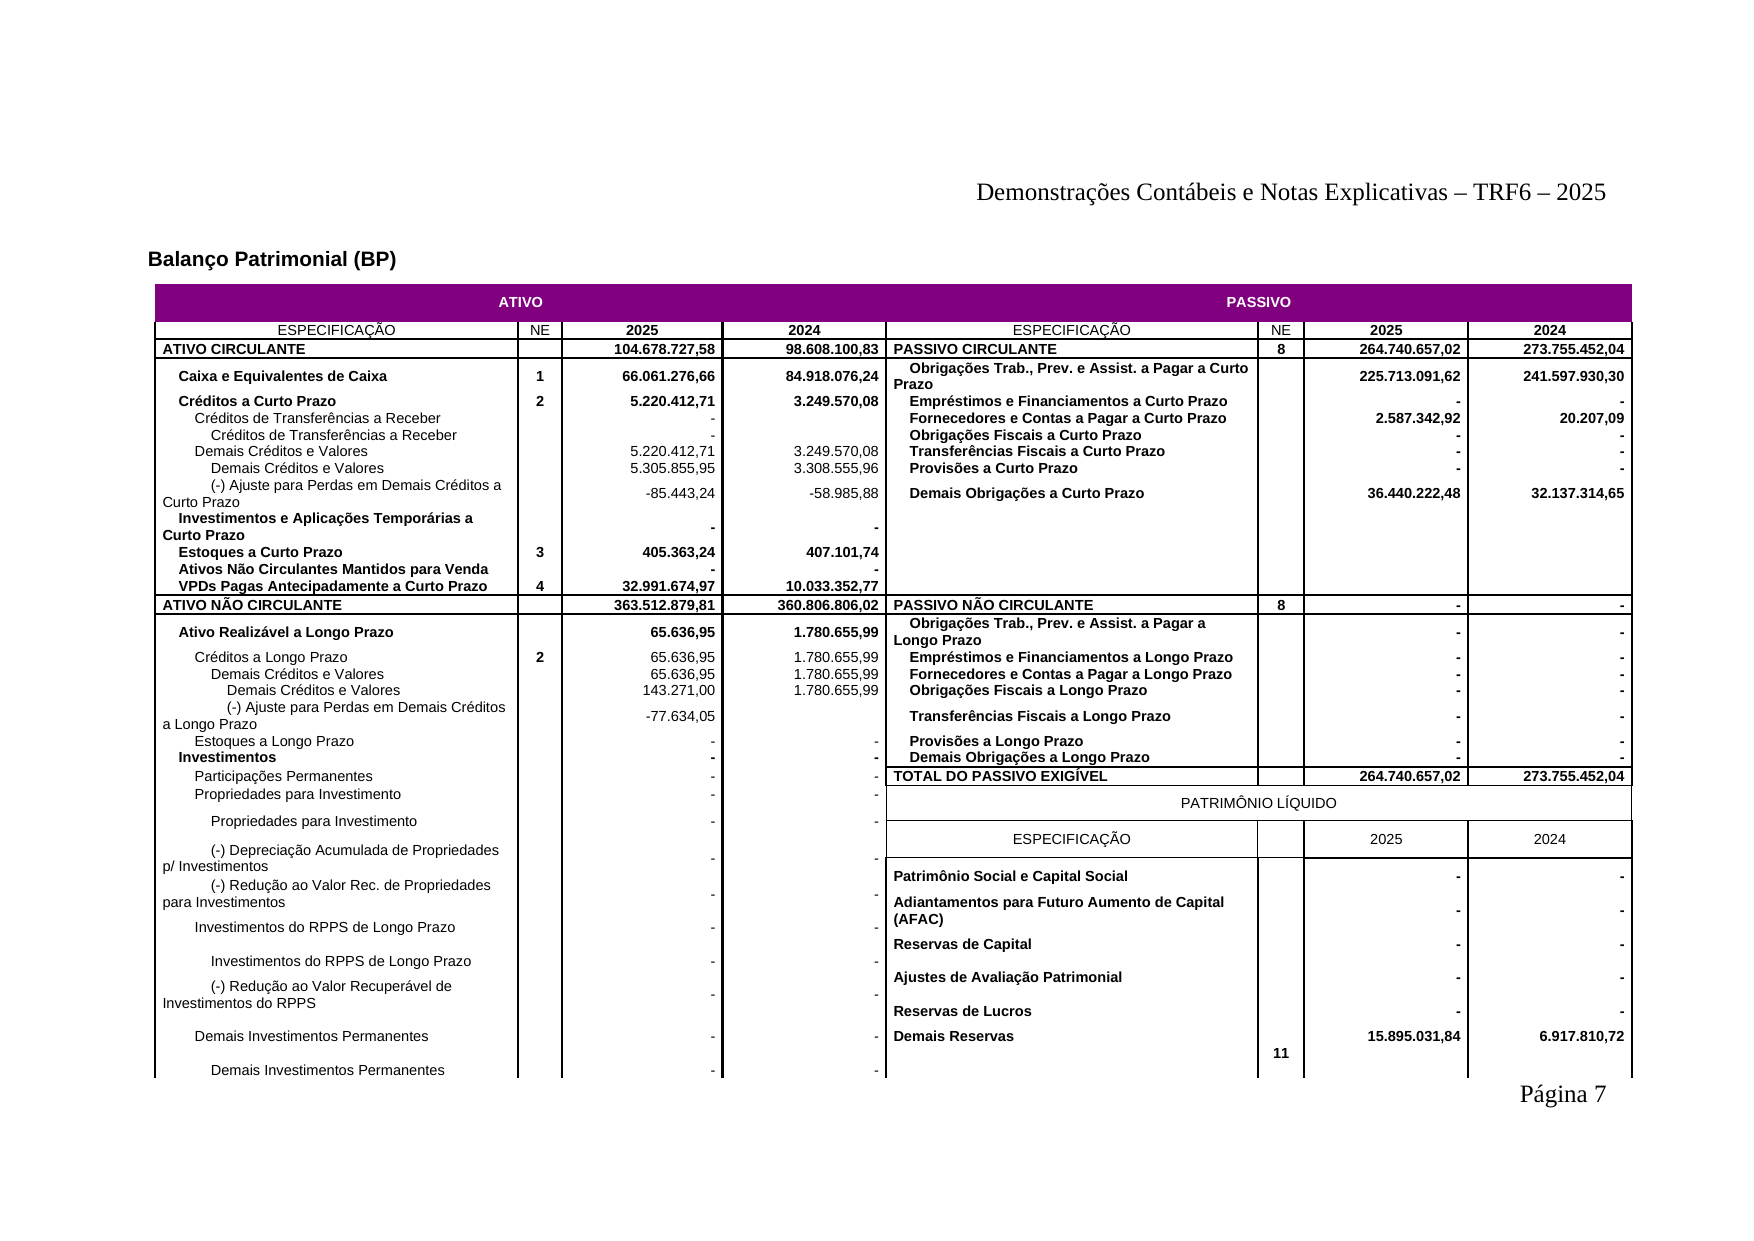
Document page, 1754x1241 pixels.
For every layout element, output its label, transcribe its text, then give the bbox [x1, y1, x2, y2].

table_cell - [1305, 443, 1467, 460]
table_cell - [724, 978, 885, 1011]
table_cell ESPECIFICAÇÃO [887, 821, 1257, 857]
table_cell Provisões a Longo Prazo [887, 733, 1257, 749]
table_cell [1259, 768, 1303, 785]
table_cell Empréstimos e Financiamentos a Longo Prazo [887, 649, 1257, 665]
table_cell [519, 803, 561, 820]
table_cell [1259, 561, 1303, 577]
table_cell (-) Depreciação Acumulada de Propriedades p/ Investimentos [156, 838, 517, 876]
table_cell PASSIVO CIRCULANTE [887, 340, 1257, 357]
table_cell 2 [519, 393, 561, 409]
table_cell - [1469, 443, 1631, 460]
table_cell Ativo Realizável a Longo Prazo [156, 615, 517, 648]
table_cell Créditos de Transferências a Receber [156, 426, 517, 443]
table_cell 65.636,95 [563, 665, 721, 682]
table_cell [519, 733, 561, 749]
table_cell 2025 [1305, 322, 1467, 338]
table_cell - [1305, 665, 1467, 682]
table_cell [519, 699, 561, 732]
table_cell Reservas de Capital [887, 927, 1257, 961]
table_cell - [1305, 749, 1467, 766]
table_cell 104.678.727,58 [563, 340, 721, 357]
table_cell [1259, 961, 1303, 978]
table_cell 5.220.412,71 [563, 443, 721, 460]
table_cell 241.597.930,30 [1469, 359, 1631, 393]
table_cell Demais Obrigações a Longo Prazo [887, 749, 1257, 766]
table_cell Investimentos [156, 749, 517, 766]
table_cell 10.033.352,77 [724, 577, 885, 594]
table_cell Fornecedores e Contas a Pagar a Curto Prazo [887, 410, 1257, 426]
table_cell Obrigações Fiscais a Longo Prazo [887, 682, 1257, 699]
table_cell - [1305, 894, 1467, 927]
table_cell [519, 876, 561, 894]
table_cell - [1305, 994, 1467, 1028]
table_cell - [724, 876, 885, 911]
table_cell [1259, 1061, 1303, 1078]
table_cell Demais Investimentos Permanentes [156, 1061, 517, 1078]
table_cell - [1469, 749, 1631, 766]
table_cell [519, 944, 561, 961]
table_cell - [563, 803, 721, 838]
table_cell Estoques a Curto Prazo [156, 544, 517, 561]
table_cell 273.755.452,04 [1469, 340, 1631, 357]
table_cell VPDs Pagas Antecipadamente a Curto Prazo [156, 577, 517, 594]
table_cell [1259, 665, 1303, 682]
table_cell [519, 1061, 561, 1078]
table_cell Créditos a Curto Prazo [156, 393, 517, 409]
table_cell 273.755.452,04 [1469, 768, 1631, 785]
table_cell 15.895.031,84 [1305, 1028, 1467, 1078]
table_cell Fornecedores e Contas a Pagar a Longo Prazo [887, 665, 1257, 682]
table_cell 225.713.091,62 [1305, 359, 1467, 393]
table_cell [1469, 561, 1631, 577]
table_cell 5.220.412,71 [563, 393, 721, 409]
table_cell Obrigações Trab., Prev. e Assist. a Pagar a Longo Prazo [887, 615, 1257, 648]
table_cell 32.991.674,97 [563, 577, 721, 594]
table_cell - [724, 510, 885, 544]
table_cell - [1305, 961, 1467, 994]
table_cell Participações Permanentes [156, 766, 517, 785]
table_cell - [563, 510, 721, 544]
table_cell 2024 [1469, 322, 1631, 338]
table_cell Patrimônio Social e Capital Social [887, 858, 1257, 894]
table_cell - [1469, 699, 1631, 732]
table_cell Demais Créditos e Valores [156, 443, 517, 460]
table_cell Investimentos e Aplicações Temporárias a Curto Prazo [156, 510, 517, 544]
table_cell [1305, 577, 1467, 594]
table_cell [519, 894, 561, 911]
table_cell Provisões a Curto Prazo [887, 460, 1257, 477]
table_cell Ajustes de Avaliação Patrimonial [887, 961, 1257, 994]
table_cell [887, 561, 1257, 577]
table_cell 405.363,24 [563, 544, 721, 561]
table_cell (-) Ajuste para Perdas em Demais Créditos a Longo Prazo [156, 699, 517, 732]
table_cell [519, 1028, 561, 1061]
table_cell [519, 410, 561, 426]
table_cell - [1305, 859, 1467, 894]
table_cell 65.636,95 [563, 649, 721, 665]
table_cell - [1469, 682, 1631, 699]
table_cell [1259, 426, 1303, 443]
table_cell [519, 749, 561, 766]
table_cell - [724, 803, 886, 838]
table_cell -85.443,24 [563, 477, 721, 510]
table_cell - [1469, 733, 1631, 749]
table_cell Obrigações Fiscais a Curto Prazo [887, 426, 1257, 443]
table_cell 2 [519, 649, 561, 665]
table_cell ATIVO CIRCULANTE [156, 340, 517, 357]
table_cell NE [1259, 322, 1303, 338]
table_cell (-) Ajuste para Perdas em Demais Créditos a Curto Prazo [156, 477, 517, 510]
table_cell 66.061.276,66 [563, 359, 721, 393]
table_cell PATRIMÔNIO LÍQUIDO [887, 786, 1631, 820]
table_cell Ativos Não Circulantes Mantidos para Venda [156, 561, 517, 577]
table_cell 1.780.655,99 [724, 665, 885, 682]
table_cell - [1305, 699, 1467, 732]
table_cell - [563, 733, 721, 749]
table_cell 360.806.806,02 [724, 596, 885, 613]
table_cell -58.985,88 [724, 477, 885, 510]
table_cell PASSIVO NÃO CIRCULANTE [887, 596, 1257, 613]
table_cell [887, 577, 1257, 594]
table_cell 143.271,00 [563, 682, 721, 699]
table_cell [1259, 927, 1303, 944]
text Balanço Patrimonial (BP) [148, 247, 1594, 271]
table_cell Créditos a Longo Prazo [156, 649, 517, 665]
table_cell 407.101,74 [724, 544, 885, 561]
table_cell 65.636,95 [563, 615, 721, 648]
table_cell [1259, 749, 1303, 766]
table_cell [519, 596, 561, 613]
table_cell - [563, 978, 721, 1011]
table_cell [1259, 359, 1303, 393]
table_cell [519, 766, 561, 785]
table_cell [519, 340, 561, 357]
table_cell 2025 [1305, 821, 1467, 857]
table_cell [1259, 615, 1303, 648]
table_cell ESPECIFICAÇÃO [156, 322, 517, 338]
table_cell - [1305, 426, 1467, 443]
table_cell - [1305, 596, 1467, 613]
table_cell [519, 477, 561, 510]
table_cell 3.308.555,96 [724, 460, 885, 477]
table_cell 36.440.222,48 [1305, 477, 1467, 510]
table_cell [519, 994, 561, 1011]
table_cell [519, 510, 561, 544]
table_cell 264.740.657,02 [1305, 768, 1467, 785]
table_cell [519, 927, 561, 944]
table_cell [1259, 544, 1303, 561]
table_cell [1259, 682, 1303, 699]
table_cell - [1469, 615, 1631, 648]
table_cell [519, 615, 561, 648]
table_cell 1.780.655,99 [724, 682, 885, 699]
table_cell [724, 699, 885, 732]
table_cell [1259, 460, 1303, 477]
table_cell - [563, 1011, 721, 1061]
table_cell - [563, 944, 721, 978]
table_cell [519, 460, 561, 477]
table_cell - [1305, 615, 1467, 648]
table_cell [887, 510, 1257, 544]
table_cell [1259, 477, 1303, 510]
table_cell Propriedades para Investimento [156, 785, 517, 803]
table_cell - [724, 944, 885, 978]
table_cell [887, 544, 1257, 561]
table_header ATIVO [155, 284, 886, 322]
table_cell - [1469, 426, 1631, 443]
table_cell Empréstimos e Financiamentos a Curto Prazo [887, 393, 1257, 409]
table_cell [519, 838, 561, 857]
table_cell - [724, 1011, 885, 1061]
table_cell 8 [1259, 596, 1303, 613]
table_cell Demais Obrigações a Curto Prazo [887, 477, 1257, 510]
table_cell - [724, 1061, 885, 1078]
table_cell [1305, 561, 1467, 577]
table_cell [1259, 410, 1303, 426]
table_cell 264.740.657,02 [1305, 340, 1467, 357]
table_cell - [1305, 682, 1467, 699]
table_cell [1305, 510, 1467, 544]
table_cell 1 [519, 359, 561, 393]
table_cell - [724, 911, 885, 944]
table_cell [1259, 393, 1303, 409]
table_cell - [1469, 961, 1631, 994]
table_cell - [1305, 393, 1467, 409]
table_cell - [1469, 994, 1631, 1028]
table_cell Transferências Fiscais a Curto Prazo [887, 443, 1257, 460]
table_cell - [1305, 927, 1467, 961]
table_cell - [563, 876, 721, 911]
table_cell - [1469, 460, 1631, 477]
table_cell [519, 857, 561, 876]
table_cell 3 [519, 544, 561, 561]
table_cell 32.137.314,65 [1469, 477, 1631, 510]
table_cell - [563, 1061, 721, 1078]
table_cell [519, 665, 561, 682]
table_cell [1305, 544, 1467, 561]
table_cell - [724, 749, 885, 766]
table_cell - [1469, 393, 1631, 409]
table_cell [519, 426, 561, 443]
table_cell Estoques a Longo Prazo [156, 733, 517, 749]
table_cell - [1305, 649, 1467, 665]
table_cell [1259, 649, 1303, 665]
table_cell [519, 682, 561, 699]
table_cell [1259, 911, 1303, 927]
table_cell - [563, 911, 721, 944]
table_cell [519, 785, 561, 803]
table_cell [519, 961, 561, 978]
table_cell Investimentos do RPPS de Longo Prazo [156, 911, 517, 944]
table_cell [1259, 733, 1303, 749]
table_cell 11 [1259, 1028, 1303, 1061]
table_cell Demais Créditos e Valores [156, 682, 517, 699]
table_cell 98.608.100,83 [724, 340, 885, 357]
table_cell Obrigações Trab., Prev. e Assist. a Pagar a Curto Prazo [887, 359, 1257, 393]
table_cell [1259, 699, 1303, 732]
table_cell - [563, 749, 721, 766]
table_cell [1259, 443, 1303, 460]
table_cell 6.917.810,72 [1469, 1028, 1631, 1078]
table_cell Caixa e Equivalentes de Caixa [156, 359, 517, 393]
table_cell - [1305, 460, 1467, 477]
table_cell 3.249.570,08 [724, 443, 885, 460]
table_cell TOTAL DO PASSIVO EXIGÍVEL [887, 768, 1257, 785]
table_cell [1259, 858, 1303, 876]
table_cell - [724, 733, 885, 749]
table_cell - [724, 838, 886, 876]
table_cell 2.587.342,92 [1305, 410, 1467, 426]
table_cell - [1469, 894, 1631, 927]
table_cell Demais Reservas [887, 1028, 1257, 1078]
table_cell [519, 978, 561, 994]
table_cell - [1469, 596, 1631, 613]
table_cell [1258, 821, 1303, 857]
table_cell [724, 426, 885, 443]
table_cell - [563, 561, 721, 577]
table_cell -77.634,05 [563, 699, 721, 732]
table_cell 8 [1259, 340, 1303, 357]
table_cell - [563, 766, 721, 785]
table_cell - [563, 838, 721, 876]
table_cell - [1469, 649, 1631, 665]
table_cell Reservas de Lucros [887, 994, 1257, 1028]
table_cell Transferências Fiscais a Longo Prazo [887, 699, 1257, 732]
table_cell - [724, 561, 885, 577]
table_cell [1259, 1011, 1303, 1028]
table_cell [519, 443, 561, 460]
table_cell 3.249.570,08 [724, 393, 885, 409]
table_cell - [563, 426, 721, 443]
table_header PASSIVO [886, 284, 1632, 322]
table_cell - [724, 785, 886, 803]
table_cell [519, 1011, 561, 1028]
table_cell Propriedades para Investimento [156, 803, 517, 838]
table_cell [519, 911, 561, 927]
table_cell [1259, 994, 1303, 1011]
table_cell [1259, 876, 1303, 894]
table_cell - [724, 766, 885, 785]
table_cell [1259, 894, 1303, 911]
table_cell - [1469, 927, 1631, 961]
table_cell Demais Créditos e Valores [156, 665, 517, 682]
table_cell [1259, 978, 1303, 994]
table_cell ESPECIFICAÇÃO [887, 322, 1257, 338]
table_cell 1.780.655,99 [724, 615, 885, 648]
table_cell 20.207,09 [1469, 410, 1631, 426]
table_cell [1259, 577, 1303, 594]
table_cell [519, 561, 561, 577]
table_cell [1469, 544, 1631, 561]
table_cell [1469, 510, 1631, 544]
table_cell (-) Redução ao Valor Rec. de Propriedades para Investimentos [156, 876, 517, 911]
table_cell 4 [519, 577, 561, 594]
table_cell Créditos de Transferências a Receber [156, 410, 517, 426]
table_cell - [1305, 733, 1467, 749]
table_cell 5.305.855,95 [563, 460, 721, 477]
table_cell NE [519, 322, 561, 338]
table_cell [1259, 944, 1303, 961]
table_cell [1259, 510, 1303, 544]
table_cell 84.918.076,24 [724, 359, 885, 393]
table_cell - [563, 410, 721, 426]
table_cell 2025 [563, 322, 721, 338]
table_cell [724, 410, 885, 426]
table_cell (-) Redução ao Valor Recuperável de Investimentos do RPPS [156, 978, 517, 1011]
table_cell 1.780.655,99 [724, 649, 885, 665]
table_cell - [563, 785, 721, 803]
table_cell [519, 820, 561, 838]
table_cell Investimentos do RPPS de Longo Prazo [156, 944, 517, 978]
table_cell Demais Investimentos Permanentes [156, 1011, 517, 1061]
table_cell ATIVO NÃO CIRCULANTE [156, 596, 517, 613]
table_cell 2024 [1469, 821, 1631, 857]
table_cell Adiantamentos para Futuro Aumento de Capital (AFAC) [887, 894, 1257, 927]
table_cell [1469, 577, 1631, 594]
table_cell Demais Créditos e Valores [156, 460, 517, 477]
table_cell 363.512.879,81 [563, 596, 721, 613]
table_cell - [1469, 665, 1631, 682]
table_cell - [1469, 859, 1631, 894]
table_cell 2024 [724, 322, 885, 338]
